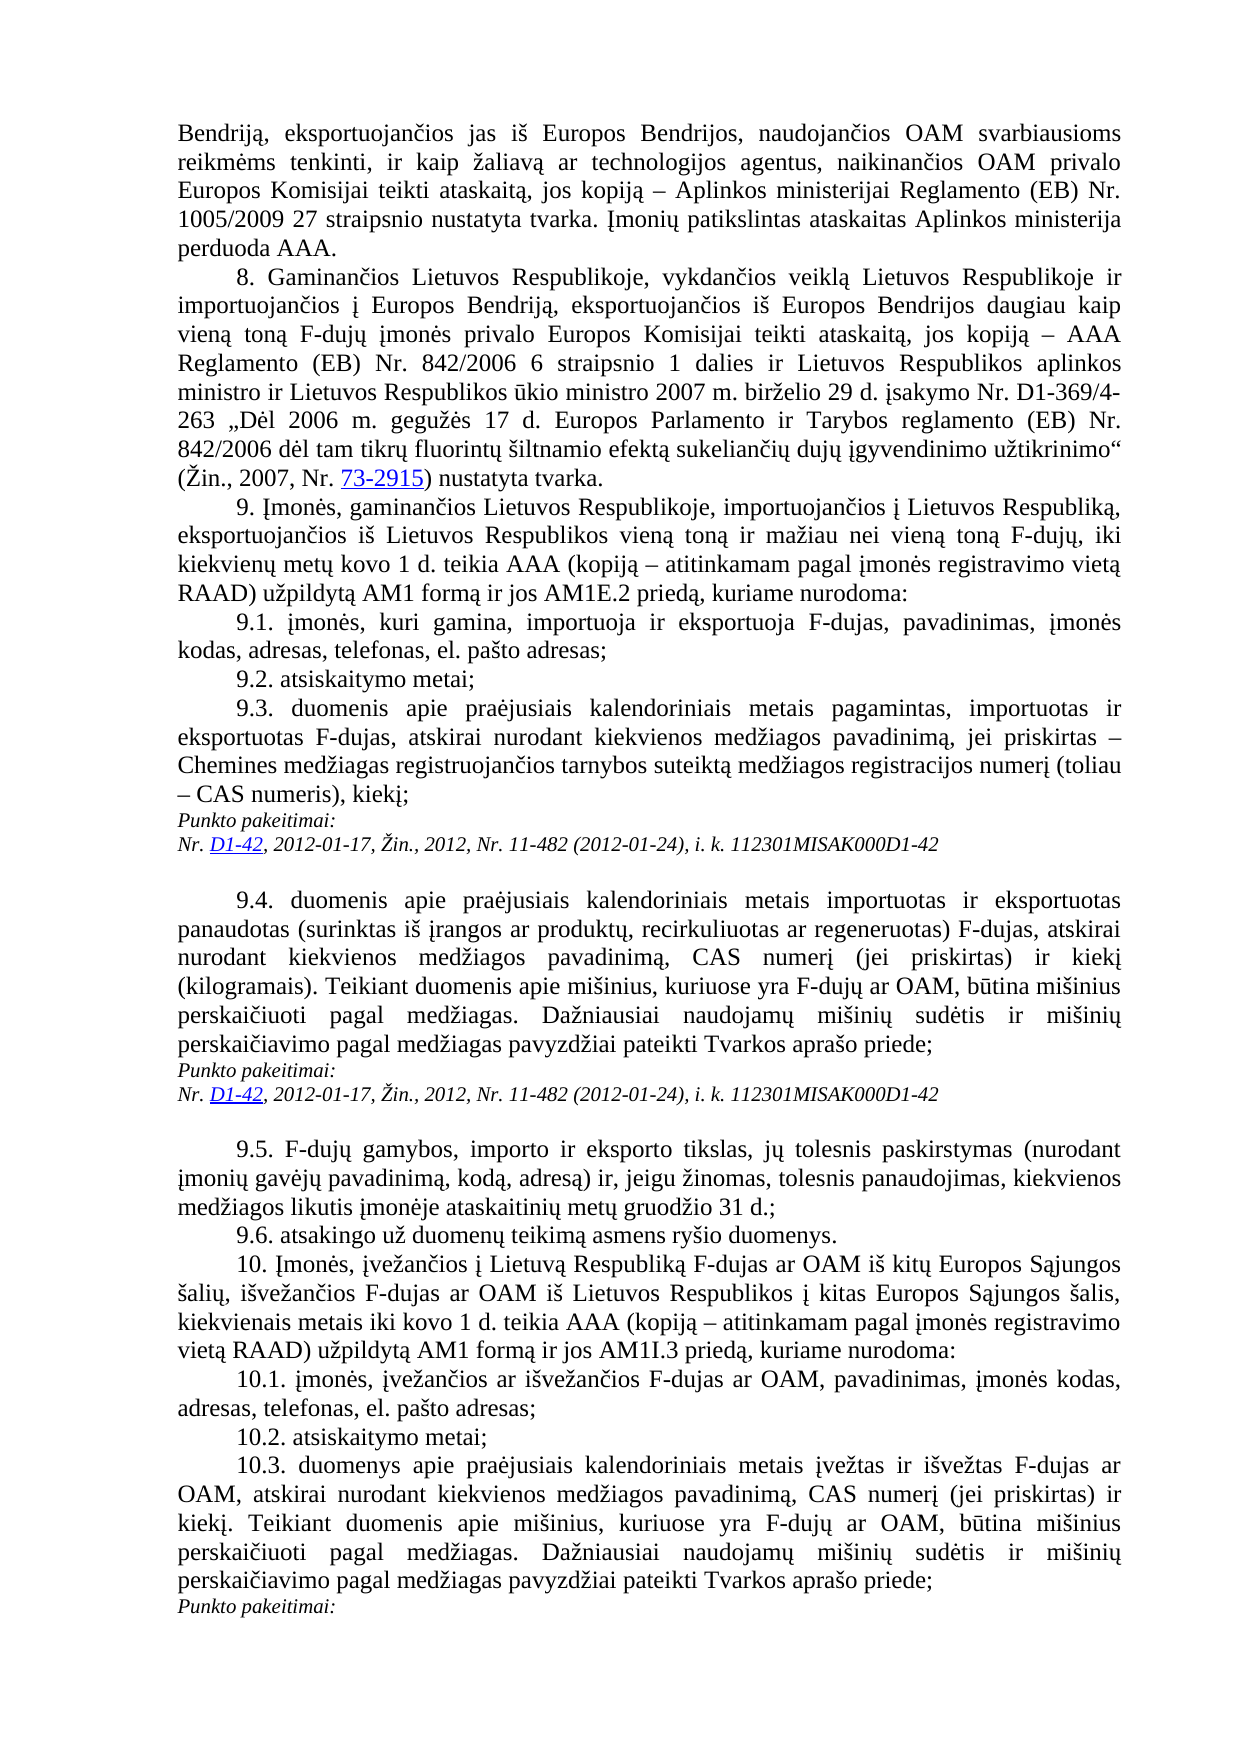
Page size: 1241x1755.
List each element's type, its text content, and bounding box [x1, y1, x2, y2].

text 9. Įmonės, gaminančios Lietuvos Respublikoje, importuojančios į Lietuvos Respubliką, eksportuojančios iš Lietuvos Respublikos vieną toną ir mažiau nei vieną toną F-dujų, iki kiekvienų metų kovo 1 d. teikia AAA (kopiją – atitinkamam pagal įmonės registravimo vietą RAAD) užpildytą AM1 formą ir jos AM1E.2 priedą, kuriame nurodoma: [177, 492, 1122, 607]
text Punkto pakeitimai: [177, 1594, 1122, 1618]
text 9.4. duomenis apie praėjusiais kalendoriniais metais importuotas ir eksportuotas panaudotas (surinktas iš įrangos ar produktų, recirkuliuotas ar regeneruotas) F-dujas, atskirai nurodant kiekvienos medžiagos pavadinimą, CAS numerį (jei priskirtas) ir kiekį (kilogramais). Teikiant duomenis apie mišinius, kuriuose yra F-dujų ar OAM, būtina mišinius perskaičiuoti pagal medžiagas. Dažniausiai naudojamų mišinių sudėtis ir mišinių perskaičiavimo pagal medžiagas pavyzdžiai pateikti Tvarkos aprašo priede; [177, 885, 1122, 1057]
text 9.1. įmonės, kuri gamina, importuoja ir eksportuoja F-dujas, pavadinimas, įmonės kodas, adresas, telefonas, el. pašto adresas; [177, 607, 1122, 664]
text Nr. D1-42, 2012-01-17, Žin., 2012, Nr. 11-482 (2012-01-24), i. k. 112301MISAK000D1-42 [177, 832, 1122, 856]
text Punkto pakeitimai: [177, 808, 1122, 832]
text Nr. D1-42, 2012-01-17, Žin., 2012, Nr. 11-482 (2012-01-24), i. k. 112301MISAK000D1-42 [177, 1082, 1122, 1106]
text Bendriją, eksportuojančios jas iš Europos Bendrijos, naudojančios OAM svarbiausioms reikmėms tenkinti, ir kaip žaliavą ar technologijos agentus, naikinančios OAM privalo Europos Komisijai teikti ataskaitą, jos kopiją – Aplinkos ministerijai Reglamento (EB) Nr. 1005/2009 27 straipsnio nustatyta tvarka. Įmonių patikslintas ataskaitas Aplinkos ministerija perduoda AAA. [177, 118, 1122, 262]
text 9.3. duomenis apie praėjusiais kalendoriniais metais pagamintas, importuotas ir eksportuotas F-dujas, atskirai nurodant kiekvienos medžiagos pavadinimą, jei priskirtas – Chemines medžiagas registruojančios tarnybos suteiktą medžiagos registracijos numerį (toliau – CAS numeris), kiekį; [177, 693, 1122, 808]
text 10. Įmonės, įvežančios į Lietuvą Respubliką F-dujas ar OAM iš kitų Europos Sąjungos šalių, išvežančios F-dujas ar OAM iš Lietuvos Respublikos į kitas Europos Sąjungos šalis, kiekvienais metais iki kovo 1 d. teikia AAA (kopiją – atitinkamam pagal įmonės registravimo vietą RAAD) užpildytą AM1 formą ir jos AM1I.3 priedą, kuriame nurodoma: [177, 1249, 1122, 1364]
text Punkto pakeitimai: [177, 1057, 1122, 1082]
text 10.1. įmonės, įvežančios ar išvežančios F-dujas ar OAM, pavadinimas, įmonės kodas, adresas, telefonas, el. pašto adresas; [177, 1364, 1122, 1422]
text 9.2. atsiskaitymo metai; [177, 664, 1122, 693]
text 8. Gaminančios Lietuvos Respublikoje, vykdančios veiklą Lietuvos Respublikoje ir importuojančios į Europos Bendriją, eksportuojančios iš Europos Bendrijos daugiau kaip vieną toną F-dujų įmonės privalo Europos Komisijai teikti ataskaitą, jos kopiją – AAA Reglamento (EB) Nr. 842/2006 6 straipsnio 1 dalies ir Lietuvos Respublikos aplinkos ministro ir Lietuvos Respublikos ūkio ministro 2007 m. birželio 29 d. įsakymo Nr. D1-369/4-263 „Dėl 2006 m. gegužės 17 d. Europos Parlamento ir Tarybos reglamento (EB) Nr. 842/2006 dėl tam tikrų fluorintų šiltnamio efektą sukeliančių dujų įgyvendinimo užtikrinimo“ (Žin., 2007, Nr. 73-2915) nustatyta tvarka. [177, 262, 1122, 492]
text 9.5. F-dujų gamybos, importo ir eksporto tikslas, jų tolesnis paskirstymas (nurodant įmonių gavėjų pavadinimą, kodą, adresą) ir, jeigu žinomas, tolesnis panaudojimas, kiekvienos medžiagos likutis įmonėje ataskaitinių metų gruodžio 31 d.; [177, 1134, 1122, 1221]
text 10.2. atsiskaitymo metai; [177, 1422, 1122, 1451]
text 9.6. atsakingo už duomenų teikimą asmens ryšio duomenys. [177, 1221, 1122, 1249]
text 10.3. duomenys apie praėjusiais kalendoriniais metais įvežtas ir išvežtas F-dujas ar OAM, atskirai nurodant kiekvienos medžiagos pavadinimą, CAS numerį (jei priskirtas) ir kiekį. Teikiant duomenis apie mišinius, kuriuose yra F-dujų ar OAM, būtina mišinius perskaičiuoti pagal medžiagas. Dažniausiai naudojamų mišinių sudėtis ir mišinių perskaičiavimo pagal medžiagas pavyzdžiai pateikti Tvarkos aprašo priede; [177, 1451, 1122, 1594]
